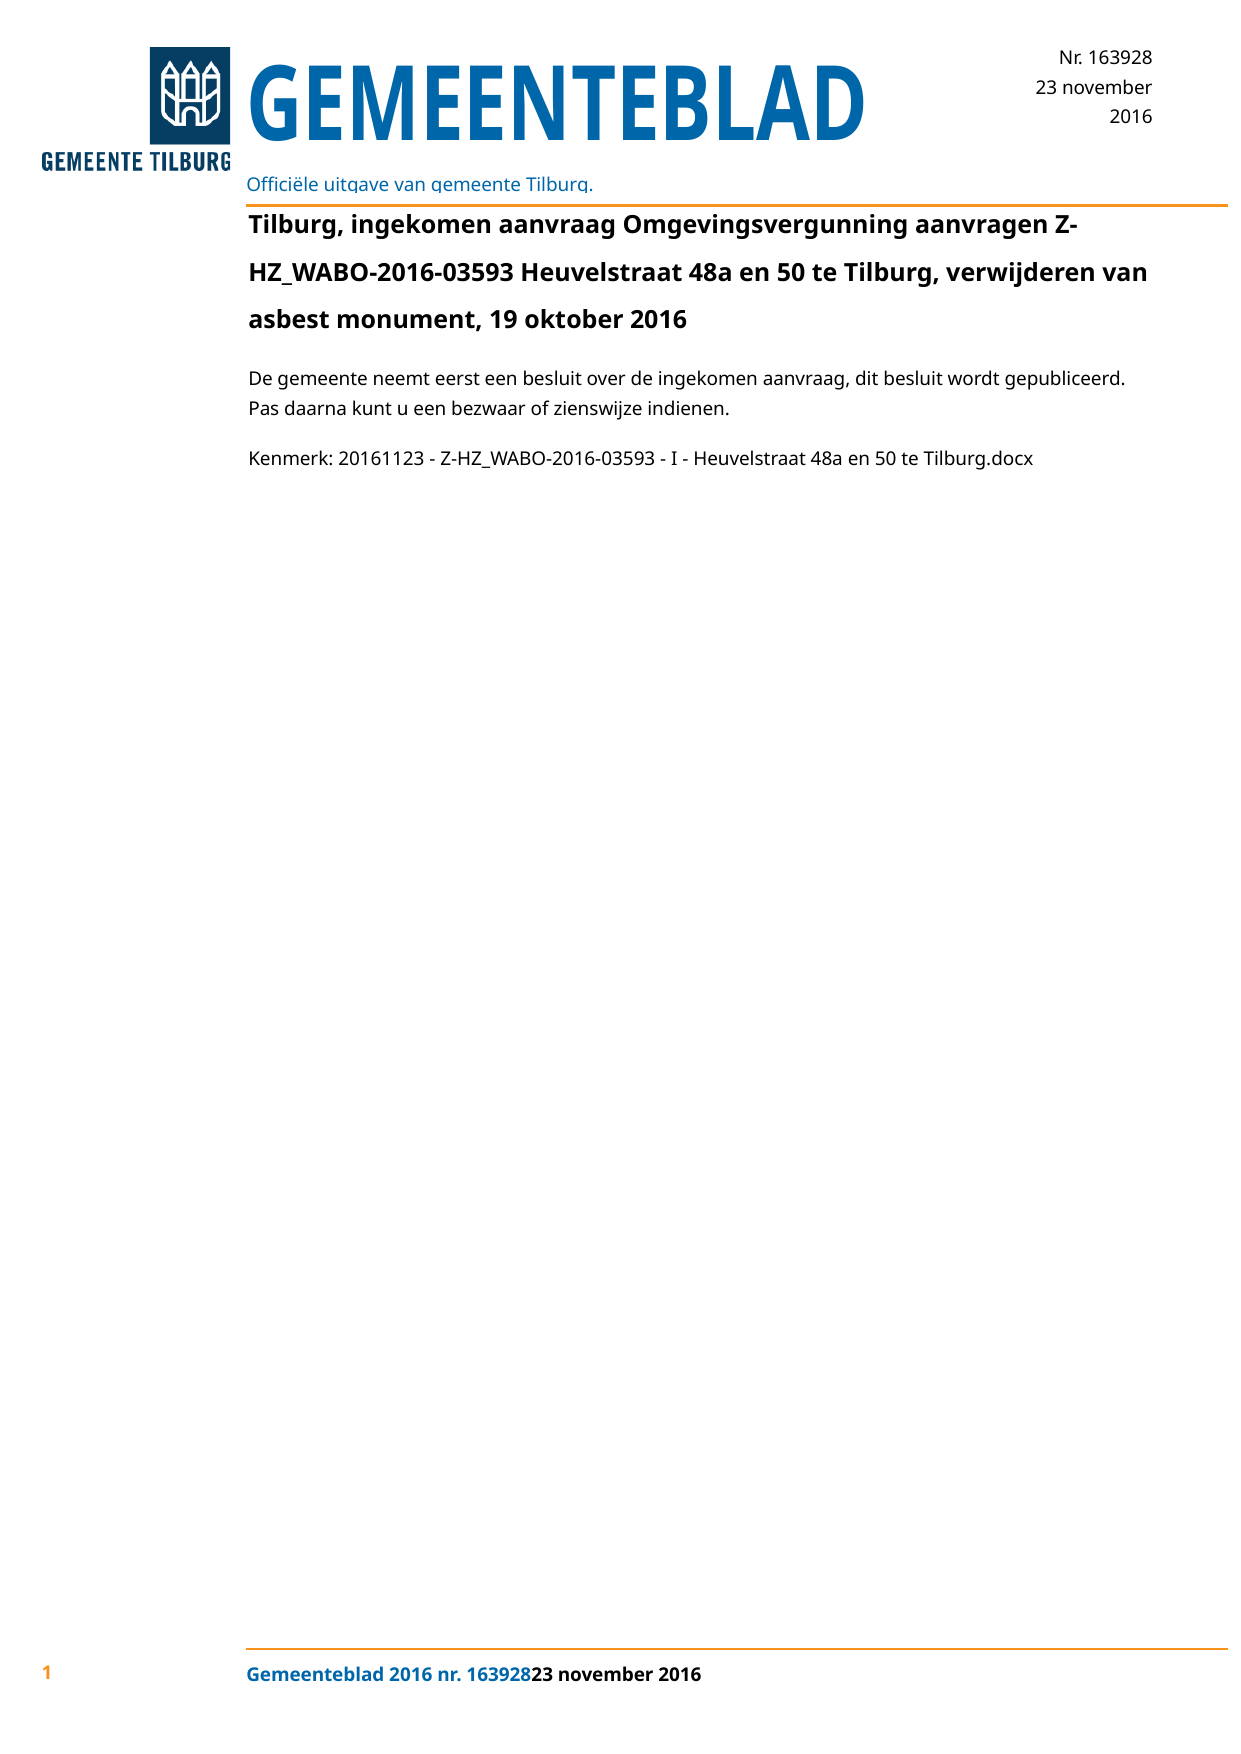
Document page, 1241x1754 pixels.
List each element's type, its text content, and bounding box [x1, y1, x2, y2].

picture [41, 47, 231, 172]
text Tilburg, ingekomen aanvraag Omgevingsvergunning aanvragen Z-HZ_WABO-2016-03593 Heuvelstraat 48a en 50 te Tilburg, verwijderen van asbest monument, 19 oktober 2016 [248, 207, 1152, 336]
text Kenmerk: 20161123 - Z-HZ_WABO-2016-03593 - I - Heuvelstraat 48a en 50 te Tilburg.docx [248, 446, 1152, 471]
text De gemeente neemt eerst een besluit over de ingekomen aanvraag, dit besluit wordt gepubliceerd. Pas daarna kunt u een bezwaar of zienswijze indienen. [248, 366, 1152, 421]
